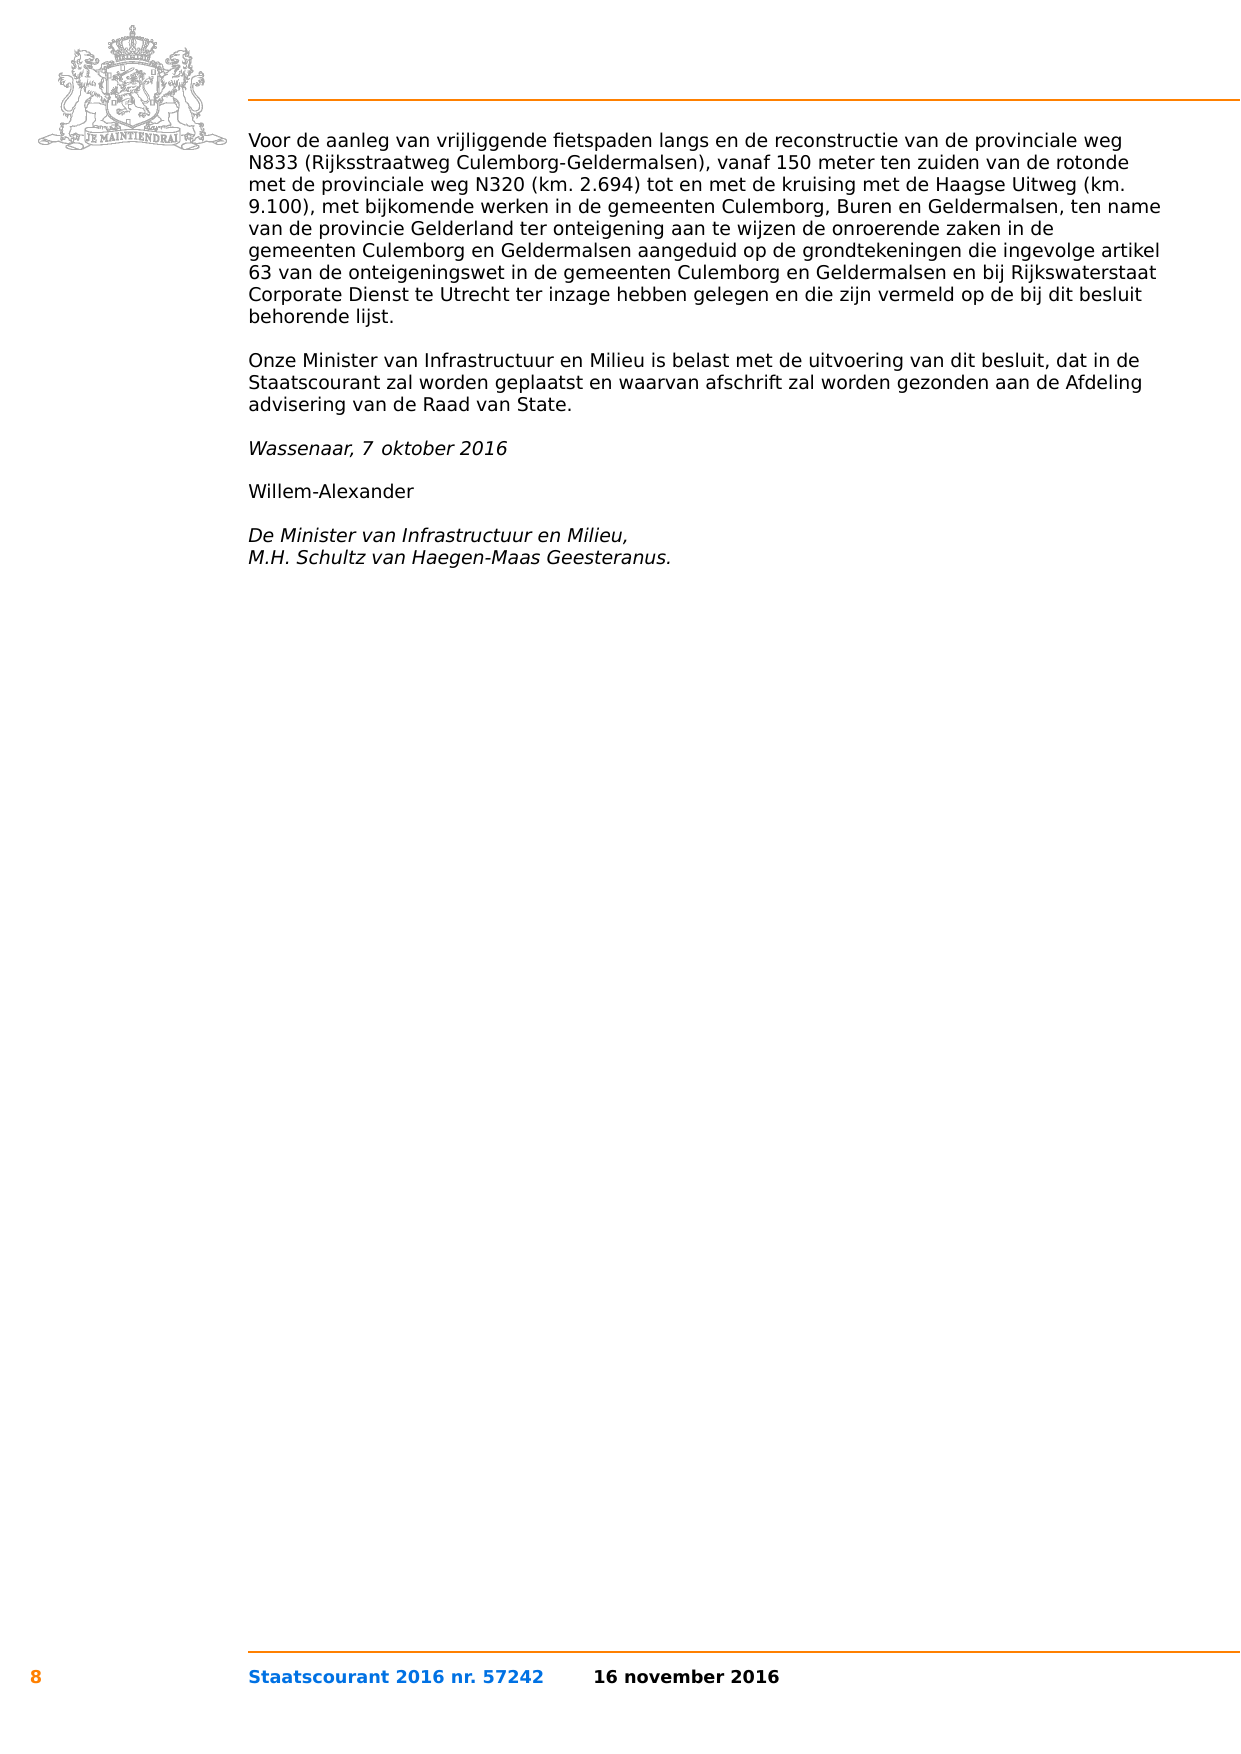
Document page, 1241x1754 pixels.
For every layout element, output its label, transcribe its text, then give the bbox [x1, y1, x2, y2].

picture [38, 25, 227, 150]
text Onze Minister van Infrastructuur en Milieu is belast met de uitvoering van dit besluit, dat in de Staatscourant zal worden geplaatst en waarvan afschrift zal worden gezonden aan de Afdeling advisering van de Raad van State. [248, 349, 1163, 416]
text Wassenaar, 7 oktober 2016 [248, 437, 1163, 459]
text De Minister van Infrastructuur en Milieu, M.H. Schultz van Haegen-Maas Geesteranus. [248, 525, 1163, 569]
text Willem-Alexander [248, 481, 1163, 503]
text Voor de aanleg van vrijliggende fietspaden langs en de reconstructie van de provinciale weg N833 (Rijksstraatweg Culemborg-Geldermalsen), vanaf 150 meter ten zuiden van de rotonde met de provinciale weg N320 (km. 2.694) tot en met de kruising met de Haagse Uitweg (km. 9.100), met bijkomende werken in de gemeenten Culemborg, Buren en Geldermalsen, ten name van de provincie Gelderland ter onteigening aan te wijzen de onroerende zaken in de gemeenten Culemborg en Geldermalsen aangeduid op de grondtekeningen die ingevolge artikel 63 van de onteigeningswet in de gemeenten Culemborg en Geldermalsen en bij Rijkswaterstaat Corporate Dienst te Utrecht ter inzage hebben gelegen en die zijn vermeld op de bij dit besluit behorende lijst. [248, 130, 1163, 328]
